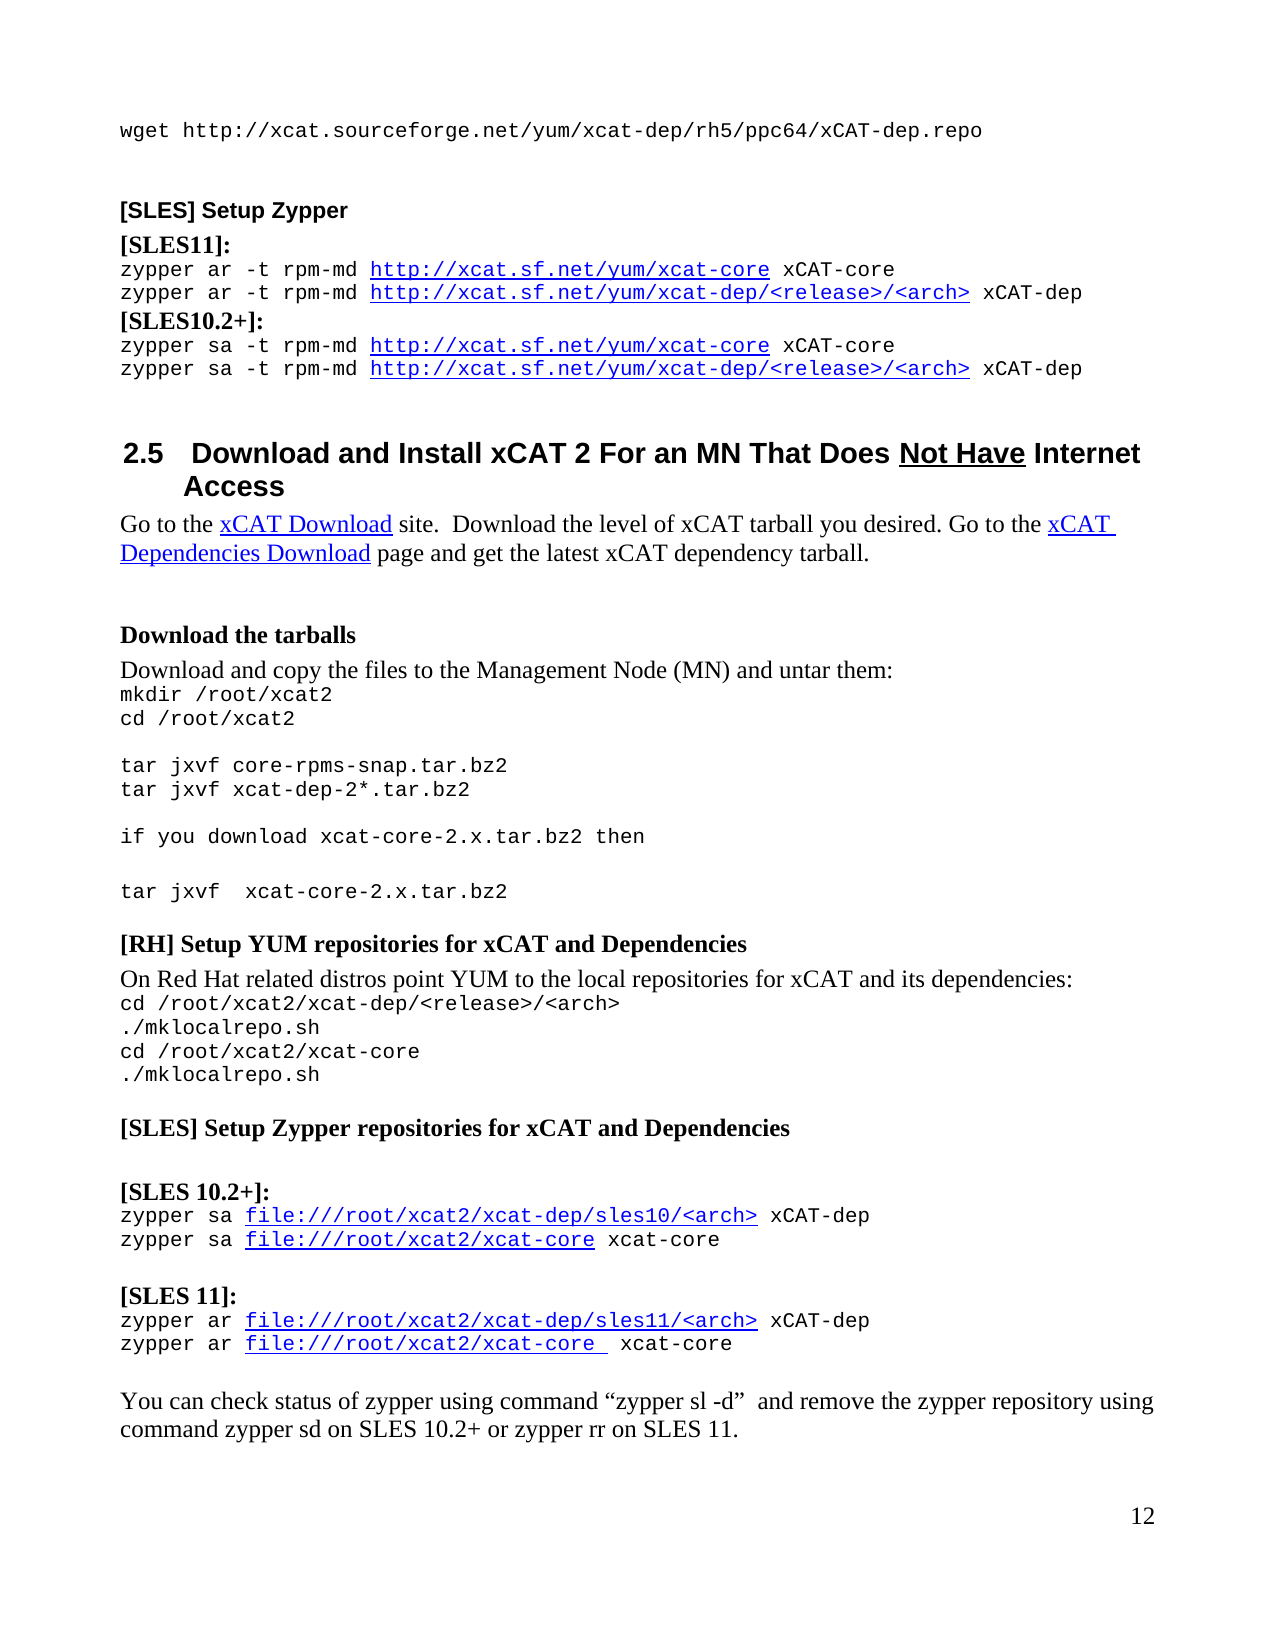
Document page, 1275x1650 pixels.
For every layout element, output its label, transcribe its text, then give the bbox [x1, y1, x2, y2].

text tar jxvf core-rpms-snap.tar.bz2 [120, 755, 1155, 779]
text cd /root/xcat2 [120, 708, 1155, 731]
subtitle [SLES] Setup Zypper [120, 197, 1155, 224]
text zypper ar file:///root/xcat2/xcat-core xcat-core [120, 1333, 1155, 1357]
text if you download xcat-core-2.x.tar.bz2 then [120, 826, 1155, 850]
text zypper sa -t rpm-md http://xcat.sf.net/yum/xcat-dep/<release>/<arch> xCAT-dep [120, 358, 1155, 382]
text ./mklocalrepo.sh [120, 1017, 1155, 1041]
text zypper ar -t rpm-md http://xcat.sf.net/yum/xcat-core xCAT-core [120, 259, 1155, 282]
subtitle Download the tarballs [120, 620, 1155, 649]
text wget http://xcat.sourceforge.net/yum/xcat-dep/rh5/ppc64/xCAT-dep.repo [120, 120, 1155, 144]
text [SLES11]: [120, 230, 1155, 259]
subtitle Download and Install xCAT 2 For an MN That Does Not Have Internet Access [123, 436, 1155, 503]
text ./mklocalrepo.sh [120, 1064, 1155, 1088]
text zypper sa -t rpm-md http://xcat.sf.net/yum/xcat-core xCAT-core [120, 335, 1155, 358]
text You can check status of zypper using command “zypper sl -d” and remove the zypper repository using command zypper sd on SLES 10.2+ or zypper rr on SLES 11. [120, 1386, 1155, 1443]
text zypper ar -t rpm-md http://xcat.sf.net/yum/xcat-dep/<release>/<arch> xCAT-dep [120, 282, 1155, 306]
subtitle [SLES] Setup Zypper repositories for xCAT and Dependencies [120, 1113, 1155, 1142]
text cd /root/xcat2/xcat-dep/<release>/<arch> [120, 993, 1155, 1017]
text [SLES10.2+]: [120, 306, 1155, 335]
text Go to the xCAT Download site. Download the level of xCAT tarball you desired. Go to the xCAT Dependencies Download page and get the latest xCAT dependency tarball. [120, 509, 1155, 567]
text tar jxvf xcat-dep-2*.tar.bz2 [120, 779, 1155, 802]
text cd /root/xcat2/xcat-core [120, 1041, 1155, 1064]
text [SLES 11]: [120, 1281, 1155, 1310]
text On Red Hat related distros point YUM to the local repositories for xCAT and its dependencies: [120, 964, 1155, 993]
text zypper ar file:///root/xcat2/xcat-dep/sles11/<arch> xCAT-dep [120, 1310, 1155, 1333]
text zypper sa file:///root/xcat2/xcat-core xcat-core [120, 1229, 1155, 1253]
text Download and copy the files to the Management Node (MN) and untar them: [120, 655, 1155, 684]
text mkdir /root/xcat2 [120, 684, 1155, 708]
text [SLES 10.2+]: [120, 1177, 1155, 1205]
text zypper sa file:///root/xcat2/xcat-dep/sles10/<arch> xCAT-dep [120, 1205, 1155, 1229]
text tar jxvf xcat-core-2.x.tar.bz2 [120, 881, 1155, 904]
subtitle [RH] Setup YUM repositories for xCAT and Dependencies [120, 929, 1155, 958]
